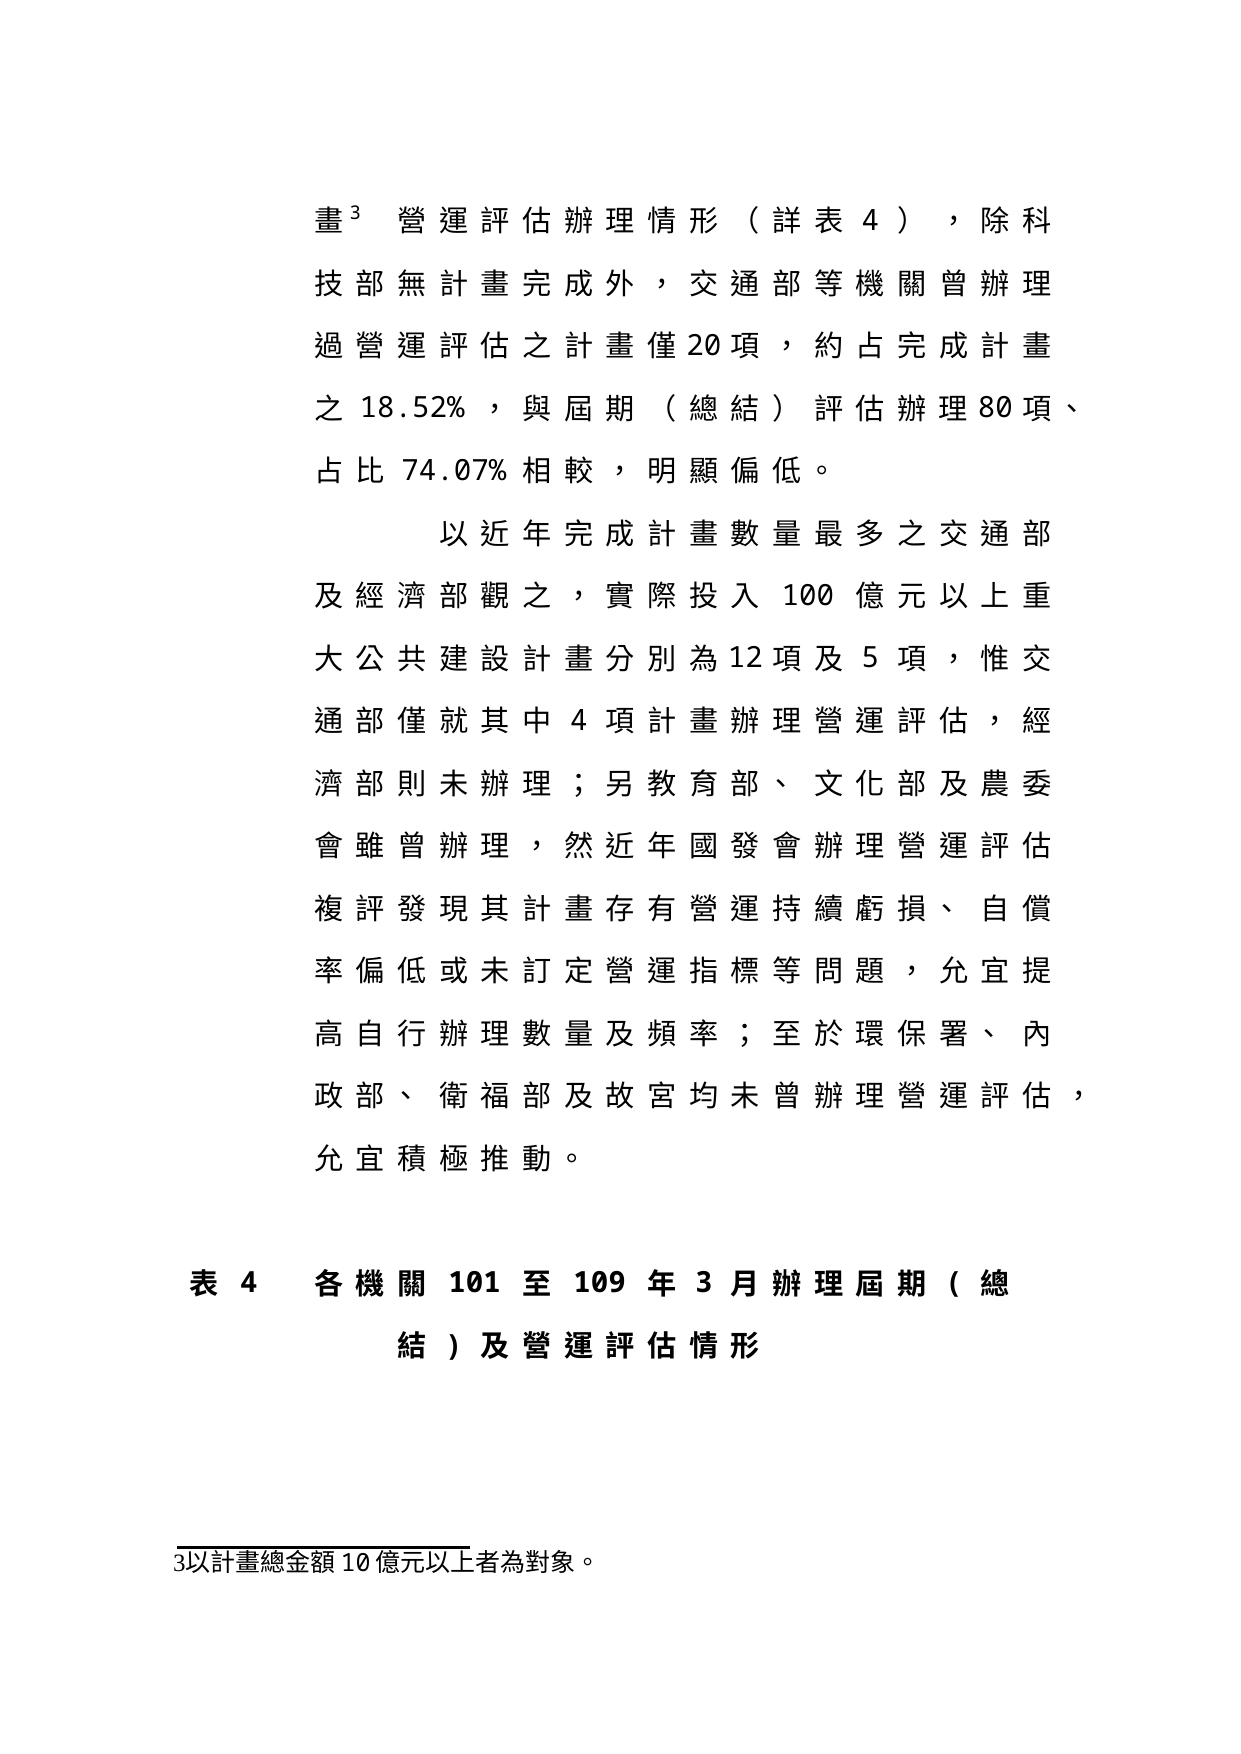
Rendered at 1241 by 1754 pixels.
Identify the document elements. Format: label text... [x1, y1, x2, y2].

text 2.另調查交通部等10個主管機關，101至109年3月針對完成之重大公共建設計畫營運評估辦理情形（詳表4），除科技部無計畫完成外，交通部等機關曾辦理過營運評估之計畫僅20項，約占完成計畫之18.52%，與屆期（總結）評估辦理80項、占比74.07%相較，明顯偏低。 [271, 177, 1058, 490]
text 以計畫總金額10億元以上者為對象。 [173, 1548, 1063, 1577]
text 以近年完成計畫數量最多之交通部及經濟部觀之，實際投入100億元以上重大公共建設計畫分別為12項及5項，惟交通部僅就其中4項計畫辦理營運評估，經濟部則未辦理；另教育部、文化部及農委會雖曾辦理，然近年國發會辦理營運評估複評發現其計畫存有營運持續虧損、自償率偏低或未訂定營運指標等問題，允宜提高自行辦理數量及頻率；至於環保署、內政部、衛福部及故宮均未曾辦理營運評估，允宜積極推動。 [271, 490, 1058, 1177]
text 表4 各機關101至109年3月辦理屆期(總結)及營運評估情形 [183, 1240, 1058, 1365]
